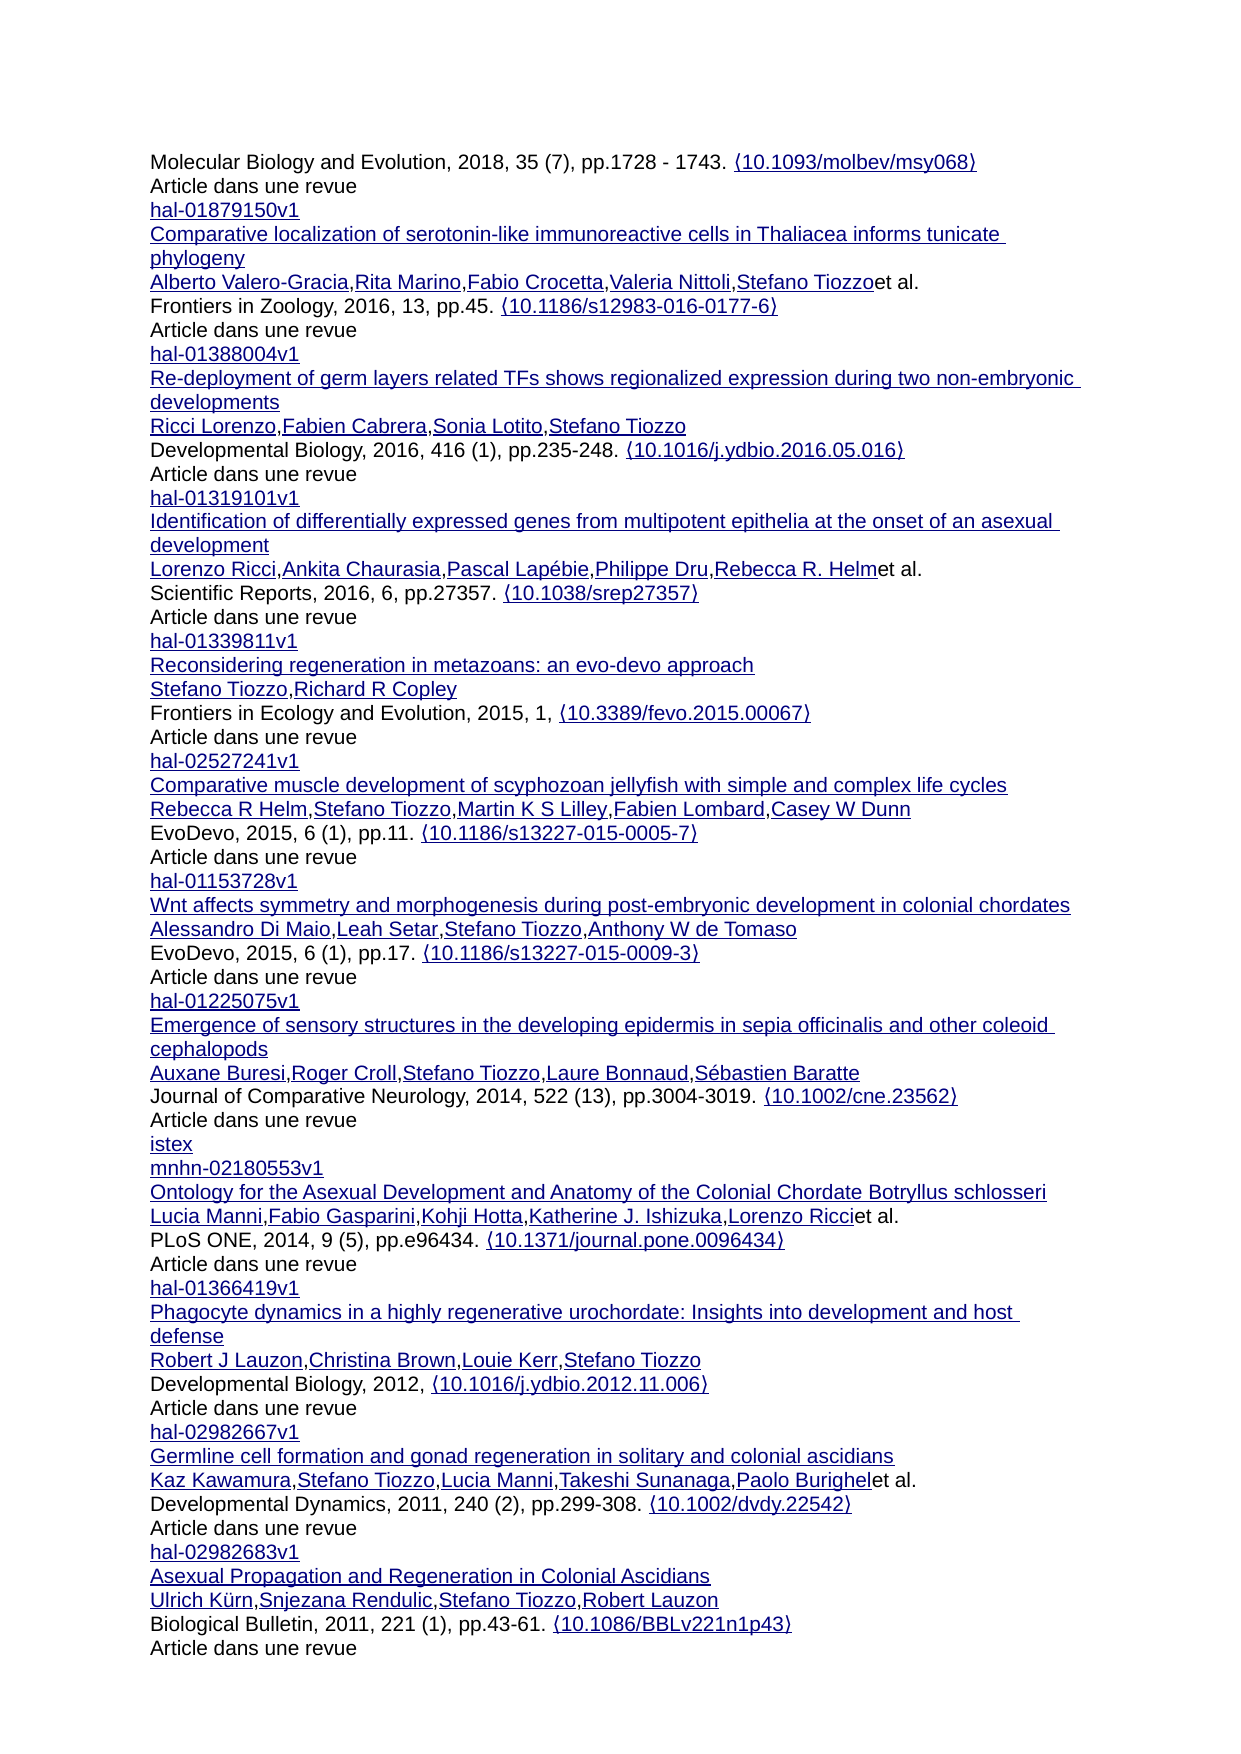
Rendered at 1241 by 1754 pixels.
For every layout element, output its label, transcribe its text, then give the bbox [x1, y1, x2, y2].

table_cell Wnt affects symmetry and morphogenesis during post-embryonic development in colonial chordates Alessandro Di Maio,Leah Setar,Stefano Tiozzo,Anthony W de Tomaso EvoDevo, 2015, 6 (1), pp.17. ⟨10.1186/s13227-015-0009-3⟩ Article dans une revue hal-01225075v1 [150, 893, 1090, 1012]
table_cell Molecular Biology and Evolution, 2018, 35 (7), pp.1728 - 1743. ⟨10.1093/molbev/msy068⟩ Article dans une revue hal-01879150v1 [150, 150, 1090, 222]
table_cell Germline cell formation and gonad regeneration in solitary and colonial ascidians Kaz Kawamura,Stefano Tiozzo,Lucia Manni,Takeshi Sunanaga,Paolo Burighelet al. Developmental Dynamics, 2011, 240 (2), pp.299-308. ⟨10.1002/dvdy.22542⟩ Article dans une revue hal-02982683v1 [150, 1444, 1090, 1563]
table_cell Identification of differentially expressed genes from multipotent epithelia at the onset of an asexual development Lorenzo Ricci,Ankita Chaurasia,Pascal Lapébie,Philippe Dru,Rebecca R. Helmet al. Scientific Reports, 2016, 6, pp.27357. ⟨10.1038/srep27357⟩ Article dans une revue hal-01339811v1 [150, 509, 1090, 653]
table_cell Emergence of sensory structures in the developing epidermis in sepia officinalis and other coleoid cephalopods Auxane Buresi,Roger Croll,Stefano Tiozzo,Laure Bonnaud,Sébastien Baratte Journal of Comparative Neurology, 2014, 522 (13), pp.3004-3019. ⟨10.1002/cne.23562⟩ Article dans une revue istex mnhn-02180553v1 [150, 1013, 1090, 1180]
table_cell Ontology for the Asexual Development and Anatomy of the Colonial Chordate Botryllus schlosseri Lucia Manni,Fabio Gasparini,Kohji Hotta,Katherine J. Ishizuka,Lorenzo Ricciet al. PLoS ONE, 2014, 9 (5), pp.e96434. ⟨10.1371/journal.pone.0096434⟩ Article dans une revue hal-01366419v1 [150, 1180, 1090, 1300]
table_cell Comparative muscle development of scyphozoan jellyfish with simple and complex life cycles Rebecca R Helm,Stefano Tiozzo,Martin K S Lilley,Fabien Lombard,Casey W Dunn EvoDevo, 2015, 6 (1), pp.11. ⟨10.1186/s13227-015-0005-7⟩ Article dans une revue hal-01153728v1 [150, 773, 1090, 893]
table_cell Reconsidering regeneration in metazoans: an evo-devo approach Stefano Tiozzo,Richard R Copley Frontiers in Ecology and Evolution, 2015, 1, ⟨10.3389/fevo.2015.00067⟩ Article dans une revue hal-02527241v1 [150, 653, 1090, 773]
table_cell Comparative localization of serotonin-like immunoreactive cells in Thaliacea informs tunicate phylogeny Alberto Valero-Gracia,Rita Marino,Fabio Crocetta,Valeria Nittoli,Stefano Tiozzoet al. Frontiers in Zoology, 2016, 13, pp.45. ⟨10.1186/s12983-016-0177-6⟩ Article dans une revue hal-01388004v1 [150, 222, 1090, 366]
table_cell Re-deployment of germ layers related TFs shows regionalized expression during two non-embryonic developments Ricci Lorenzo,Fabien Cabrera,Sonia Lotito,Stefano Tiozzo Developmental Biology, 2016, 416 (1), pp.235-248. ⟨10.1016/j.ydbio.2016.05.016⟩ Article dans une revue hal-01319101v1 [150, 366, 1090, 509]
table_cell Asexual Propagation and Regeneration in Colonial Ascidians Ulrich Kürn,Snjezana Rendulic,Stefano Tiozzo,Robert Lauzon Biological Bulletin, 2011, 221 (1), pp.43-61. ⟨10.1086/BBLv221n1p43⟩ Article dans une revue [150, 1564, 1090, 1659]
table_cell Phagocyte dynamics in a highly regenerative urochordate: Insights into development and host defense Robert J Lauzon,Christina Brown,Louie Kerr,Stefano Tiozzo Developmental Biology, 2012, ⟨10.1016/j.ydbio.2012.11.006⟩ Article dans une revue hal-02982667v1 [150, 1300, 1090, 1444]
